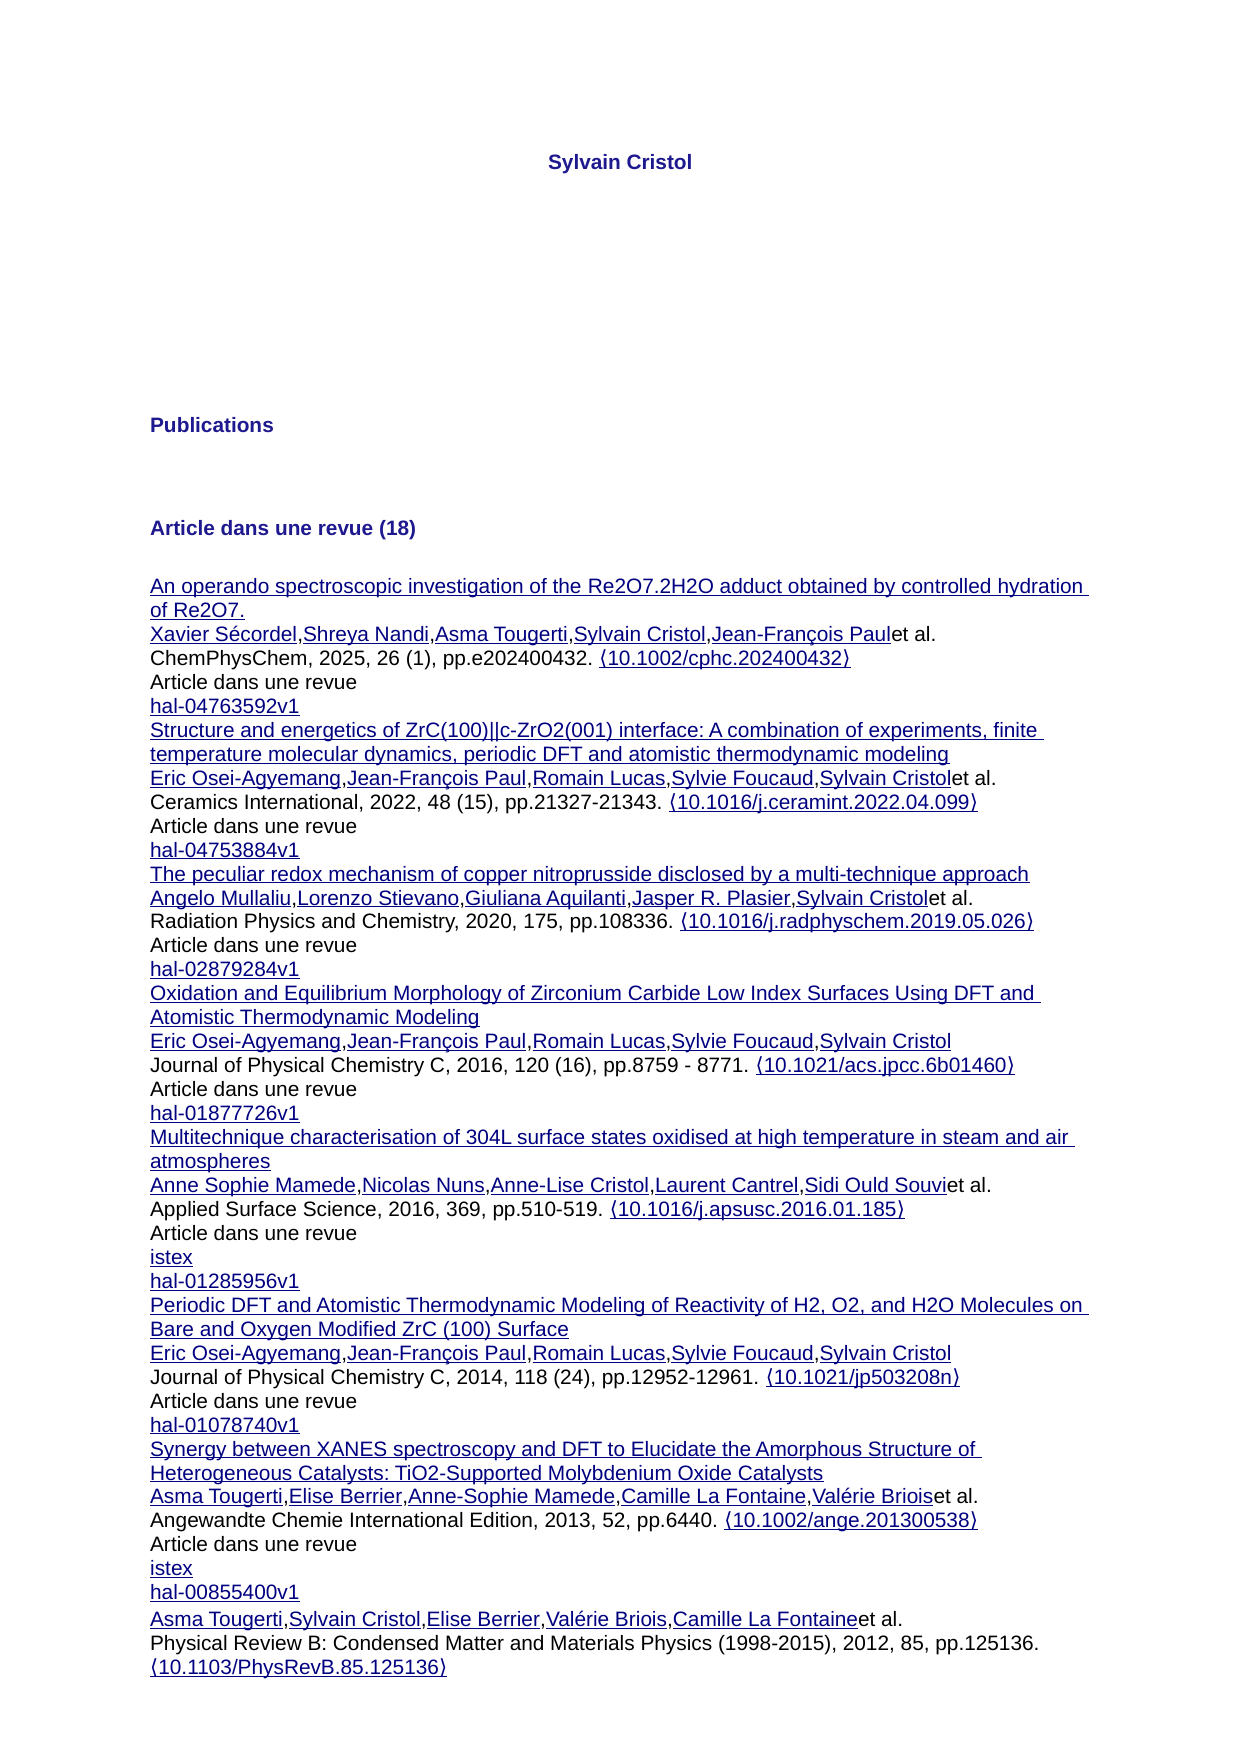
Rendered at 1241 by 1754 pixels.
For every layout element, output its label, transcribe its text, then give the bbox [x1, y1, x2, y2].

table_header An operando spectroscopic investigation of the Re2O7.2H2O adduct obtained by controlled hydration of Re2O7. Xavier Sécordel,Shreya Nandi,Asma Tougerti,Sylvain Cristol,Jean-François Paulet al. ChemPhysChem, 2025, 26 (1), pp.e202400432. ⟨10.1002/cphc.202400432⟩ Article dans une revue hal-04763592v1 [150, 574, 1090, 718]
subtitle Publications [150, 412, 1090, 436]
subtitle Sylvain Cristol [150, 150, 1090, 174]
table_cell Multitechnique characterisation of 304L surface states oxidised at high temperature in steam and air atmospheres Anne Sophie Mamede,Nicolas Nuns,Anne-Lise Cristol,Laurent Cantrel,Sidi Ould Souviet al. Applied Surface Science, 2016, 369, pp.510-519. ⟨10.1016/j.apsusc.2016.01.185⟩ Article dans une revue istex hal-01285956v1 [150, 1125, 1090, 1293]
table_cell Synergy between XANES spectroscopy and DFT to Elucidate the Amorphous Structure of Heterogeneous Catalysts: TiO2-Supported Molybdenium Oxide Catalysts Asma Tougerti,Elise Berrier,Anne-Sophie Mamede,Camille La Fontaine,Valérie Brioiset al. Angewandte Chemie International Edition, 2013, 52, pp.6440. ⟨10.1002/ange.201300538⟩ Article dans une revue istex hal-00855400v1 [150, 1436, 1090, 1604]
table_cell The peculiar redox mechanism of copper nitroprusside disclosed by a multi-technique approach Angelo Mullaliu,Lorenzo Stievano,Giuliana Aquilanti,Jasper R. Plasier,Sylvain Cristolet al. Radiation Physics and Chemistry, 2020, 175, pp.108336. ⟨10.1016/j.radphyschem.2019.05.026⟩ Article dans une revue hal-02879284v1 [150, 861, 1090, 981]
table_cell Oxidation and Equilibrium Morphology of Zirconium Carbide Low Index Surfaces Using DFT and Atomistic Thermodynamic Modeling Eric Osei-Agyemang,Jean-François Paul,Romain Lucas,Sylvie Foucaud,Sylvain Cristol Journal of Physical Chemistry C, 2016, 120 (16), pp.8759 - 8771. ⟨10.1021/acs.jpcc.6b01460⟩ Article dans une revue hal-01877726v1 [150, 981, 1090, 1125]
subtitle Article dans une revue (18) [150, 516, 1090, 539]
table_cell Periodic DFT and Atomistic Thermodynamic Modeling of Reactivity of H2, O2, and H2O Molecules on Bare and Oxygen Modified ZrC (100) Surface Eric Osei-Agyemang,Jean-François Paul,Romain Lucas,Sylvie Foucaud,Sylvain Cristol Journal of Physical Chemistry C, 2014, 118 (24), pp.12952-12961. ⟨10.1021/jp503208n⟩ Article dans une revue hal-01078740v1 [150, 1293, 1090, 1436]
table_cell Structure and energetics of ZrC(100)||c-ZrO2(001) interface: A combination of experiments, finite temperature molecular dynamics, periodic DFT and atomistic thermodynamic modeling Eric Osei-Agyemang,Jean-François Paul,Romain Lucas,Sylvie Foucaud,Sylvain Cristolet al. Ceramics International, 2022, 48 (15), pp.21327-21343. ⟨10.1016/j.ceramint.2022.04.099⟩ Article dans une revue hal-04753884v1 [150, 718, 1090, 861]
table_cell XANES study of rhenium oxide compounds at the L1 and L3 absorption edges Asma Tougerti,Sylvain Cristol,Elise Berrier,Valérie Briois,Camille La Fontaineet al. Physical Review B: Condensed Matter and Materials Physics (1998-2015), 2012, 85, pp.125136. ⟨10.1103/PhysRevB.85.125136⟩ Article dans une revue hal-00687281v1 [150, 1604, 1090, 1679]
